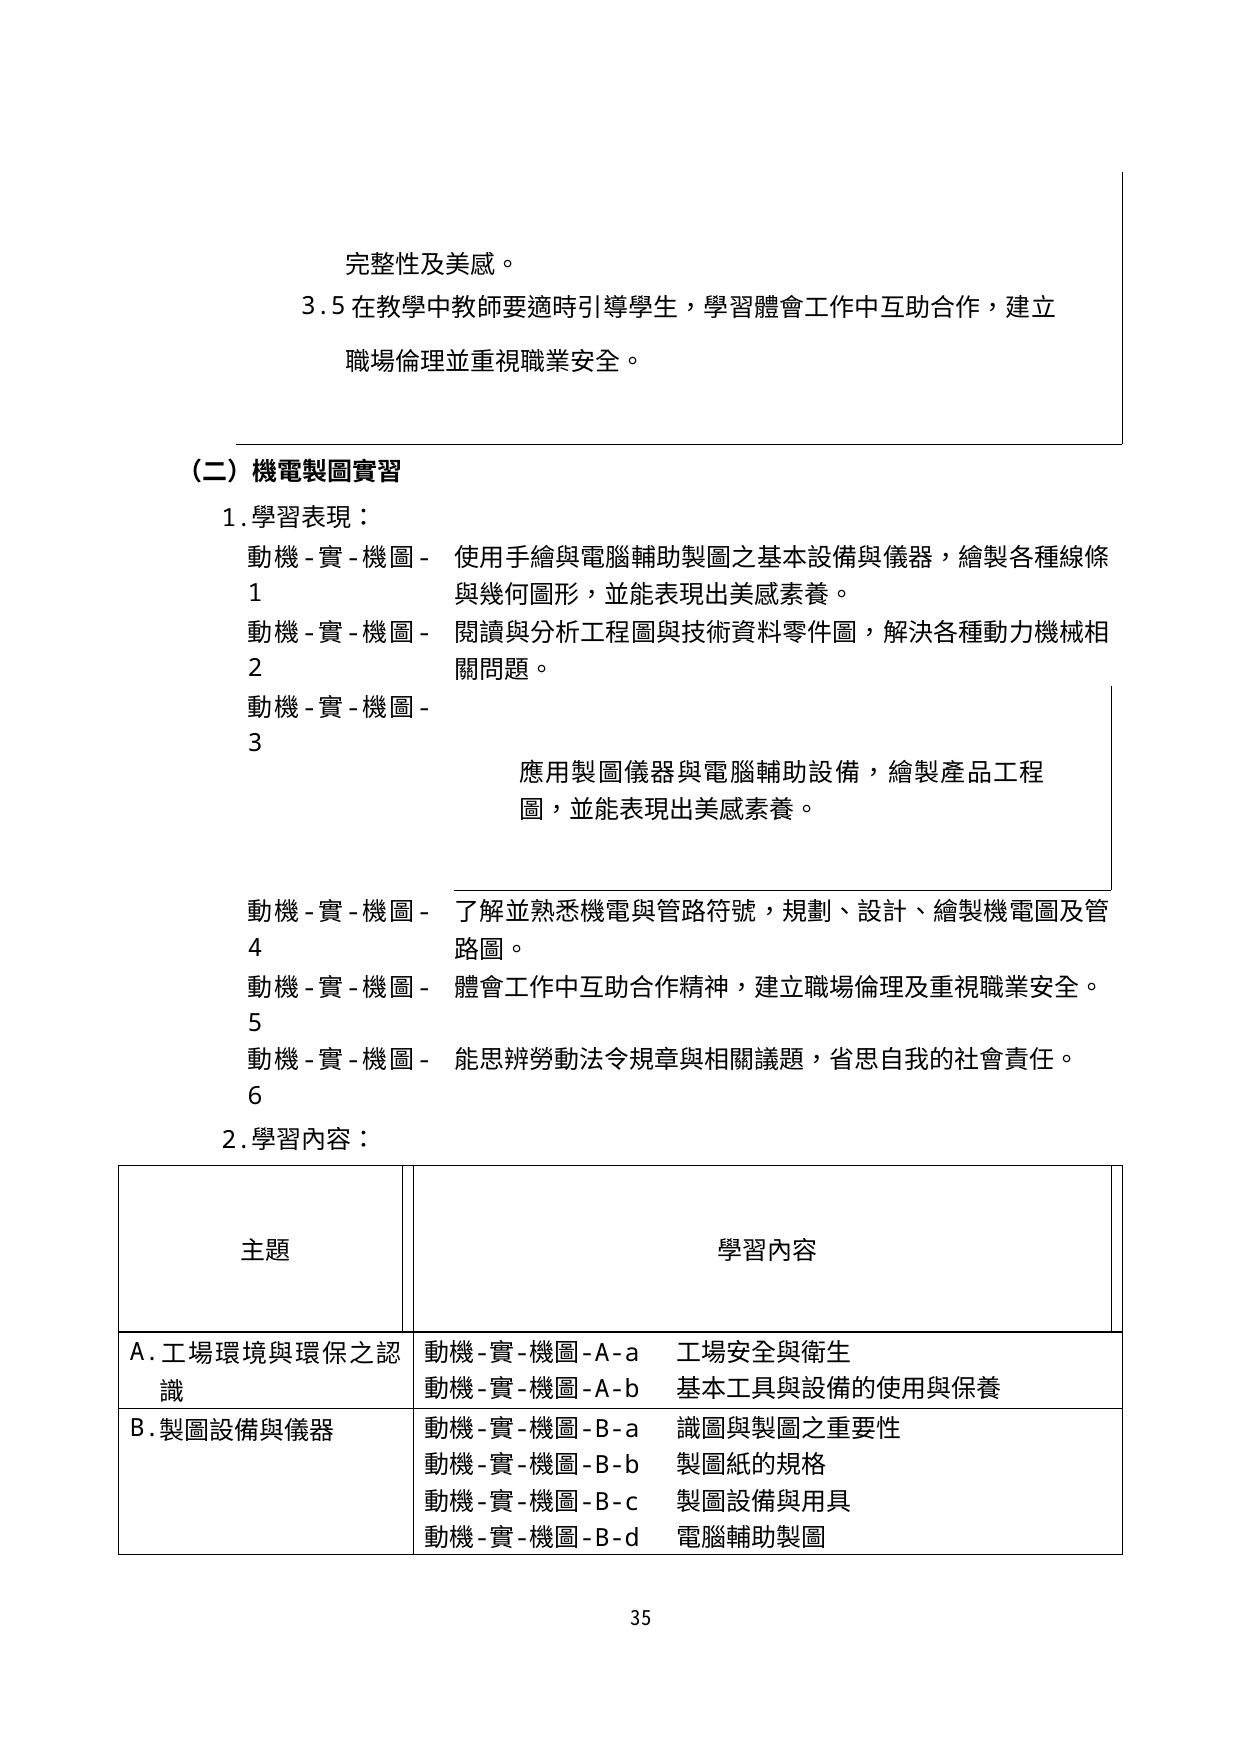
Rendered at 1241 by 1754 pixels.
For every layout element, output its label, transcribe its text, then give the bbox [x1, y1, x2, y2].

table_cell B.製圖設備與儀器 [119, 1409, 413, 1554]
table_cell 動機-實-機圖-A-a 動機-實-機圖-A-b [414, 1333, 664, 1408]
table_header [403, 1166, 413, 1331]
table_header 動機-實-機圖-1 [236, 536, 443, 611]
text 3.4學生在運用各種加工法製作工件時，能提醒學生重視整體工件之完整性及美感。 [236, 172, 1122, 223]
table_header 主題 [119, 1166, 402, 1331]
table_cell [1112, 686, 1122, 890]
text 1.學習表現： [168, 490, 1122, 536]
table_cell 動機-實-機圖-2 [236, 611, 443, 686]
text 3.5在教學中教師要適時引導學生，學習體會工作中互助合作，建立職場倫理並重視職業安全。 [236, 223, 1122, 444]
table_cell A.工場環境與環保之認識 [119, 1333, 413, 1408]
table_cell 了解並熟悉機電與管路符號，規劃、設計、繪製機電圖及管路圖。 [443, 890, 1122, 966]
table_cell 體會工作中互助合作精神，建立職場倫理及重視職業安全。 [443, 966, 1122, 1039]
table_header [1112, 1166, 1122, 1331]
table_cell 動機-實-機圖-5 [236, 966, 443, 1039]
text 2.學習內容： [168, 1112, 1122, 1157]
table_cell 動機-實-機圖-4 [236, 890, 443, 966]
text （二）機電製圖實習 [168, 444, 1122, 490]
table_cell 閱讀與分析工程圖與技術資料零件圖，解決各種動力機械相關問題。 [443, 611, 1122, 686]
table_cell 識圖與製圖之重要性 製圖紙的規格 製圖設備與用具 電腦輔助製圖 [665, 1409, 1122, 1554]
table_header 學習內容 [414, 1166, 1111, 1331]
table_cell 工場安全與衛生 基本工具與設備的使用與保養 [665, 1333, 1122, 1408]
table_cell 動機-實-機圖-3 [236, 686, 443, 890]
table_cell 能思辨勞動法令規章與相關議題，省思自我的社會責任。 [443, 1039, 1122, 1112]
table_cell 應用製圖儀器與電腦輔助設備，繪製產品工程圖，並能表現出美感素養。 [443, 686, 1111, 890]
table_cell 動機-實-機圖-B-a 動機-實-機圖-B-b 動機-實-機圖-B-c 動機-實-機圖-B-d [414, 1409, 664, 1554]
table_cell 動機-實-機圖-6 [236, 1039, 443, 1112]
table_header 使用手繪與電腦輔助製圖之基本設備與儀器，繪製各種線條與幾何圖形，並能表現出美感素養。 [443, 536, 1122, 611]
